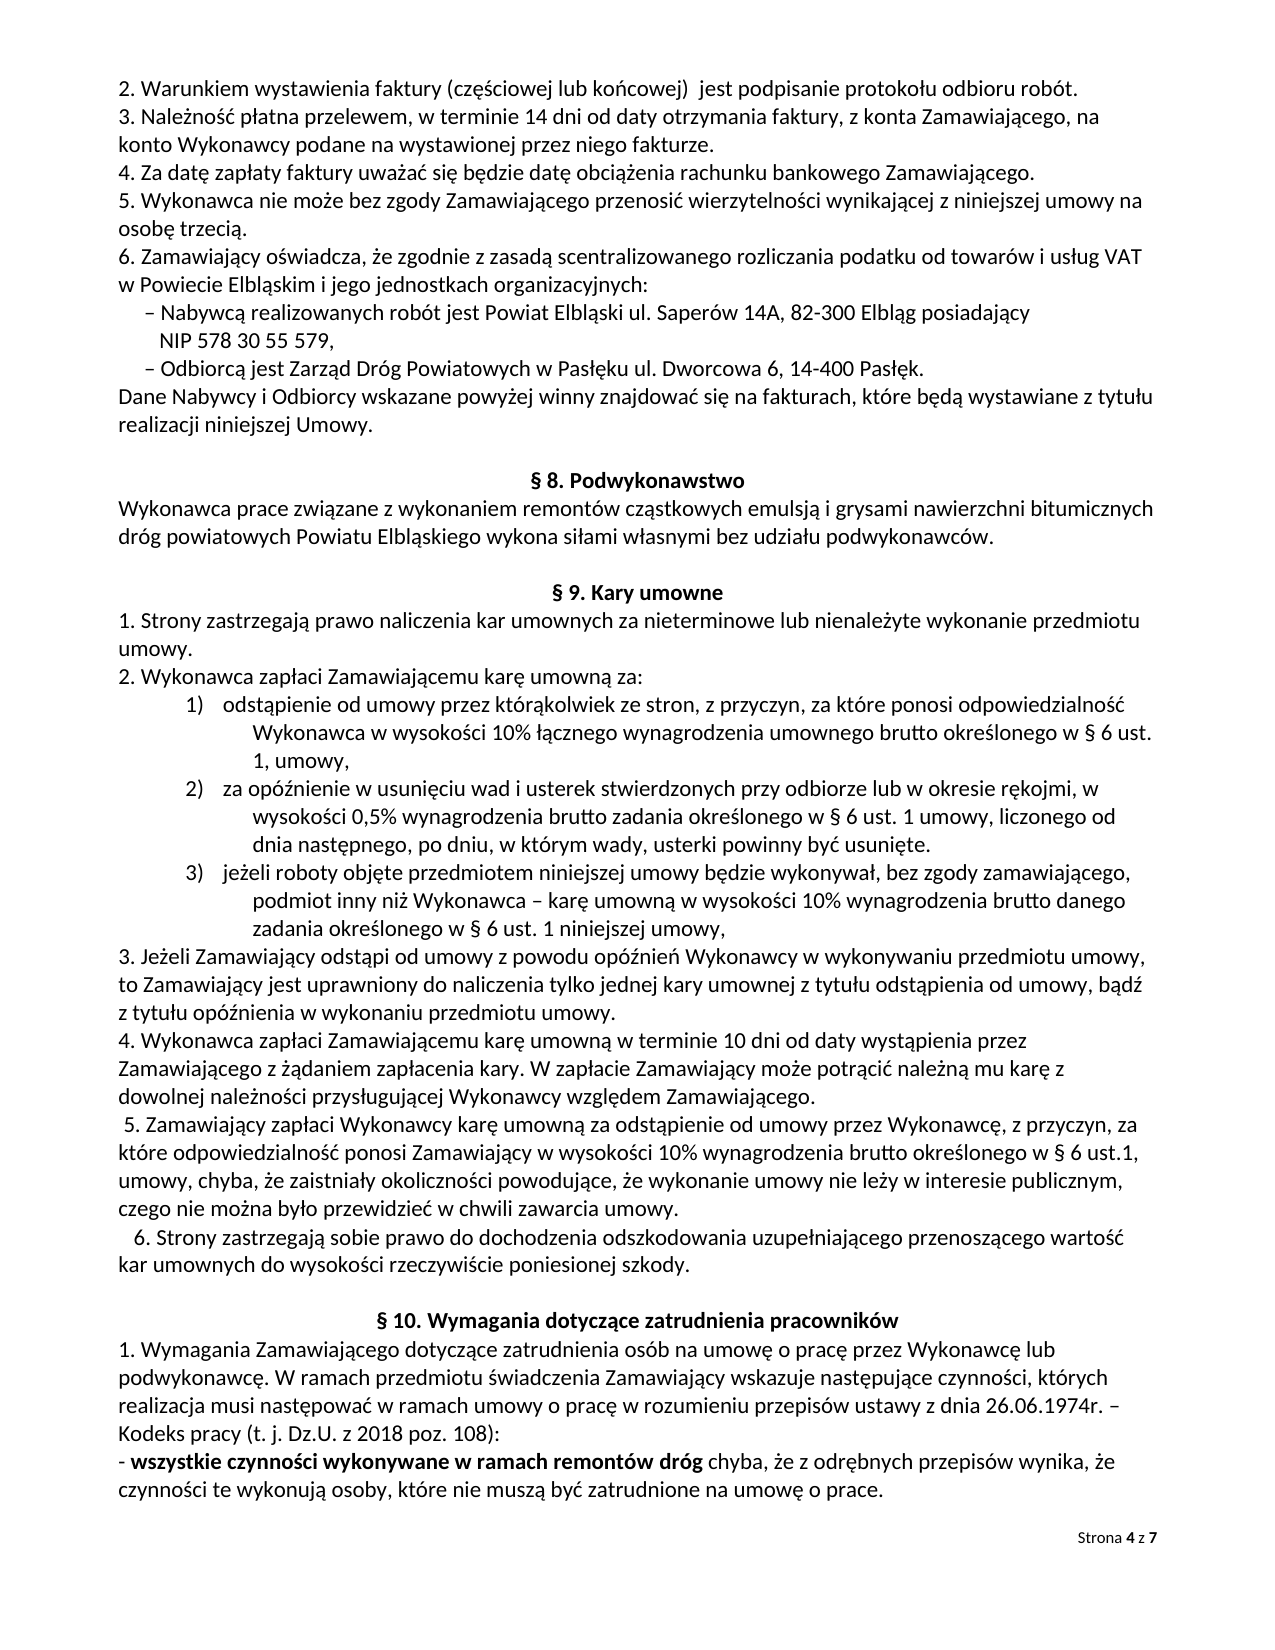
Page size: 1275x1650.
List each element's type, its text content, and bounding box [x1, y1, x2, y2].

text 5. Wykonawca nie może bez zgody Zamawiającego przenosić wierzytelności wynikającej z niniejszej umowy na osobę trzecią. [118, 186, 1157, 242]
text 5. Zamawiający zapłaci Wykonawcy karę umowną za odstąpienie od umowy przez Wykonawcę, z przyczyn, za które odpowiedzialność ponosi Zamawiający w wysokości 10% wynagrodzenia brutto określonego w § 6 ust.1, umowy, chyba, że zaistniały okoliczności powodujące, że wykonanie umowy nie leży w interesie publicznym, czego nie można było przewidzieć w chwili zawarcia umowy. [118, 1111, 1157, 1223]
list jeżeli roboty objęte przedmiotem niniejszej umowy będzie wykonywał, bez zgody zamawiającego, podmiot inny niż Wykonawca – karę umowną w wysokości 10% wynagrodzenia brutto danego zadania określonego w § 6 ust. 1 niniejszej umowy, [185, 858, 1157, 942]
text 1. Wymagania Zamawiającego dotyczące zatrudnienia osób na umowę o pracę przez Wykonawcę lub podwykonawcę. W ramach przedmiotu świadczenia Zamawiający wskazuje następujące czynności, których realizacja musi następować w ramach umowy o pracę w rozumieniu przepisów ustawy z dnia 26.06.1974r. – Kodeks pracy (t. j. Dz.U. z 2018 poz. 108): [118, 1335, 1157, 1447]
text § 9. Kary umowne [118, 578, 1157, 606]
text § 10. Wymagania dotyczące zatrudnienia pracowników [118, 1307, 1157, 1335]
list odstąpienie od umowy przez którąkolwiek ze stron, z przyczyn, za które ponosi odpowiedzialność Wykonawca w wysokości 10% łącznego wynagrodzenia umownego brutto określonego w § 6 ust. 1, umowy, [185, 690, 1157, 774]
text 2. Warunkiem wystawienia faktury (częściowej lub końcowej) jest podpisanie protokołu odbioru robót. [118, 74, 1157, 102]
text 3. Jeżeli Zamawiający odstąpi od umowy z powodu opóźnień Wykonawcy w wykonywaniu przedmiotu umowy, to Zamawiający jest uprawniony do naliczenia tylko jednej kary umownej z tytułu odstąpienia od umowy, bądź z tytułu opóźnienia w wykonaniu przedmiotu umowy. [118, 942, 1157, 1026]
text – Odbiorcą jest Zarząd Dróg Powiatowych w Pasłęku ul. Dworcowa 6, 14-400 Pasłęk. [118, 354, 1157, 382]
text 1. Strony zastrzegają prawo naliczenia kar umownych za nieterminowe lub nienależyte wykonanie przedmiotu umowy. [118, 606, 1157, 662]
text 6. Zamawiający oświadcza, że zgodnie z zasadą scentralizowanego rozliczania podatku od towarów i usług VAT w Powiecie Elbląskim i jego jednostkach organizacyjnych: [118, 242, 1157, 298]
text § 8. Podwykonawstwo [118, 466, 1157, 494]
text NIP 578 30 55 579, [118, 326, 1157, 354]
text - wszystkie czynności wykonywane w ramach remontów dróg chyba, że z odrębnych przepisów wynika, że czynności te wykonują osoby, które nie muszą być zatrudnione na umowę o prace. [118, 1447, 1157, 1503]
text Dane Nabywcy i Odbiorcy wskazane powyżej winny znajdować się na fakturach, które będą wystawiane z tytułu realizacji niniejszej Umowy. [118, 382, 1157, 438]
list za opóźnienie w usunięciu wad i usterek stwierdzonych przy odbiorze lub w okresie rękojmi, w wysokości 0,5% wynagrodzenia brutto zadania określonego w § 6 ust. 1 umowy, liczonego od dnia następnego, po dniu, w którym wady, usterki powinny być usunięte. [185, 774, 1157, 858]
text 3. Należność płatna przelewem, w terminie 14 dni od daty otrzymania faktury, z konta Zamawiającego, na konto Wykonawcy podane na wystawionej przez niego fakturze. [118, 102, 1157, 158]
text 4. Za datę zapłaty faktury uważać się będzie datę obciążenia rachunku bankowego Zamawiającego. [118, 158, 1157, 186]
text 4. Wykonawca zapłaci Zamawiającemu karę umowną w terminie 10 dni od daty wystąpienia przez Zamawiającego z żądaniem zapłacenia kary. W zapłacie Zamawiający może potrącić należną mu karę z dowolnej należności przysługującej Wykonawcy względem Zamawiającego. [118, 1026, 1157, 1111]
text 6. Strony zastrzegają sobie prawo do dochodzenia odszkodowania uzupełniającego przenoszącego wartość kar umownych do wysokości rzeczywiście poniesionej szkody. [118, 1223, 1157, 1279]
text Wykonawca prace związane z wykonaniem remontów cząstkowych emulsją i grysami nawierzchni bitumicznych dróg powiatowych Powiatu Elbląskiego wykona siłami własnymi bez udziału podwykonawców. [118, 494, 1157, 550]
text 2. Wykonawca zapłaci Zamawiającemu karę umowną za: [118, 662, 1157, 690]
text – Nabywcą realizowanych robót jest Powiat Elbląski ul. Saperów 14A, 82-300 Elbląg posiadający [118, 298, 1157, 326]
